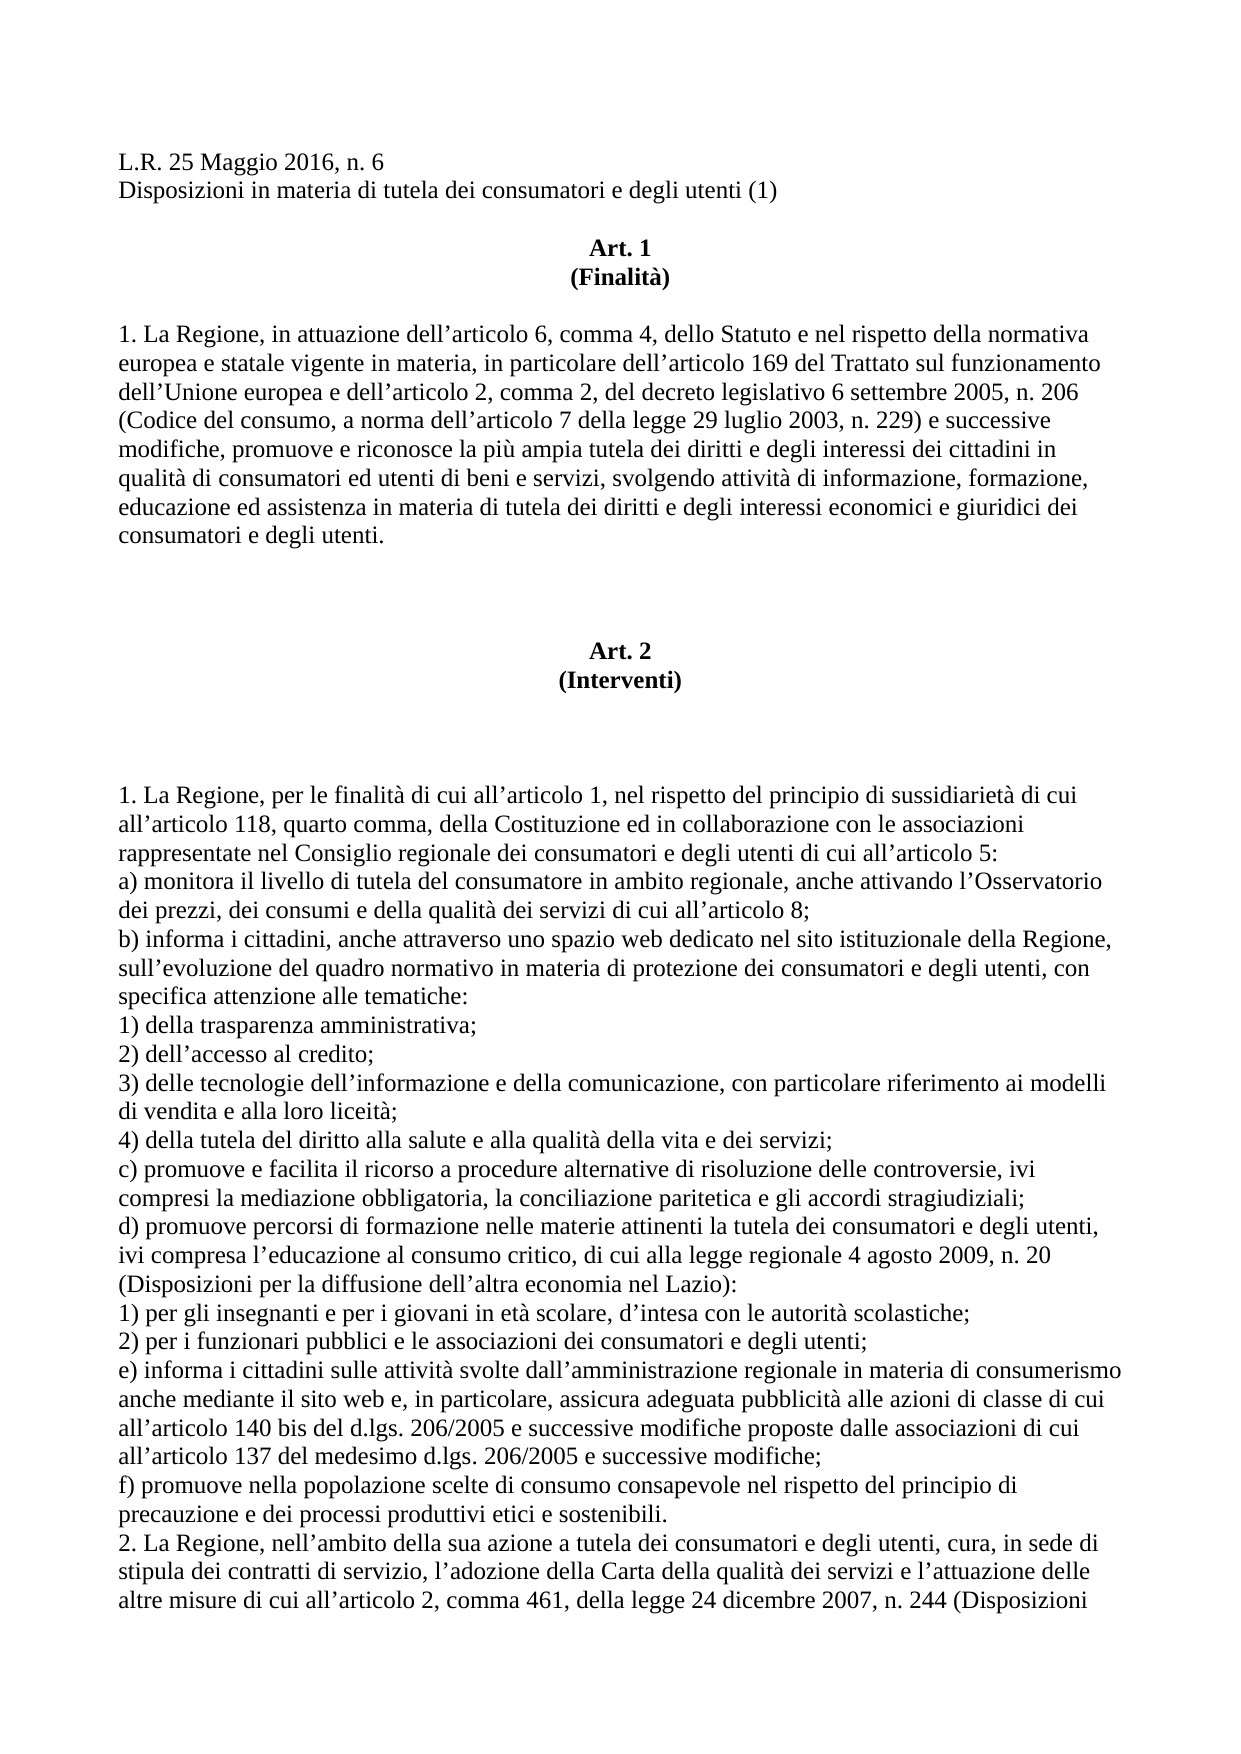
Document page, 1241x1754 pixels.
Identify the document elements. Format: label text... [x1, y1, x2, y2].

table_cell Disposizioni in materia di tutela dei consumatori e degli utenti (1) [118, 176, 1122, 204]
table_cell Art. 1 (Finalità) 1. La Regione, in attuazione dell’articolo 6, comma 4, dello Statuto e nel rispetto della normativa europea e statale vigente in materia, in particolare dell’articolo 169 del Trattato sul funzionamento dell’Unione europea e dell’articolo 2, comma 2, del decreto legislativo 6 settembre 2005, n. 206 (Codice del consumo, a norma dell’articolo 7 della legge 29 luglio 2003, n. 229) e successive modifiche, promuove e riconosce la più ampia tutela dei diritti e degli interessi dei cittadini in qualità di consumatori ed utenti di beni e servizi, svolgendo attività di informazione, formazione, educazione ed assistenza in materia di tutela dei diritti e degli interessi economici e giuridici dei consumatori e degli utenti. Art. 2 (Interventi) 1. La Regione, per le finalità di cui all’articolo 1, nel rispetto del principio di sussidiarietà di cui all’articolo 118, quarto comma, della Costituzione ed in collaborazione con le associazioni rappresentate nel Consiglio regionale dei consumatori e degli utenti di cui all’articolo 5: a) monitora il livello di tutela del consumatore in ambito regionale, anche attivando l’Osservatorio dei prezzi, dei consumi e della qualità dei servizi di cui all’articolo 8; b) informa i cittadini, anche attraverso uno spazio web dedicato nel sito istituzionale della Regione, sull’evoluzione del quadro normativo in materia di protezione dei consumatori e degli utenti, con specifica attenzione alle tematiche: 1) della trasparenza amministrativa; 2) dell’accesso al credito; 3) delle tecnologie dell’informazione e della comunicazione, con particolare riferimento ai modelli di vendita e alla loro liceità; 4) della tutela del diritto alla salute e alla qualità della vita e dei servizi; c) promuove e facilita il ricorso a procedure alternative di risoluzione delle controversie, ivi compresi la mediazione obbligatoria, la conciliazione paritetica e gli accordi stragiudiziali; d) promuove percorsi di formazione nelle materie attinenti la tutela dei consumatori e degli utenti, ivi compresa l’educazione al consumo critico, di cui alla legge regionale 4 agosto 2009, n. 20 (Disposizioni per la diffusione dell’altra economia nel Lazio): 1) per gli insegnanti e per i giovani in età scolare, d’intesa con le autorità scolastiche; 2) per i funzionari pubblici e le associazioni dei consumatori e degli utenti; e) informa i cittadini sulle attività svolte dall’amministrazione regionale in materia di consumerismo anche mediante il sito web e, in particolare, assicura adeguata pubblicità alle azioni di classe di cui all’articolo 140 bis del d.lgs. 206/2005 e successive modifiche proposte dalle associazioni di cui all’articolo 137 del medesimo d.lgs. 206/2005 e successive modifiche; f) promuove nella popolazione scelte di consumo consapevole nel rispetto del principio di precauzione e dei processi produttivi etici e sostenibili. 2. La Regione, nell’ambito della sua azione a tutela dei consumatori e degli utenti, cura, in sede di stipula dei contratti di servizio, l’adozione della Carta della qualità dei servizi e l’attuazione delle altre misure di cui all’articolo 2, comma 461, della legge 24 dicembre 2007, n. 244 (Disposizioni [118, 204, 1122, 1614]
table_header L.R. 25 Maggio 2016, n. 6 [118, 147, 1122, 176]
